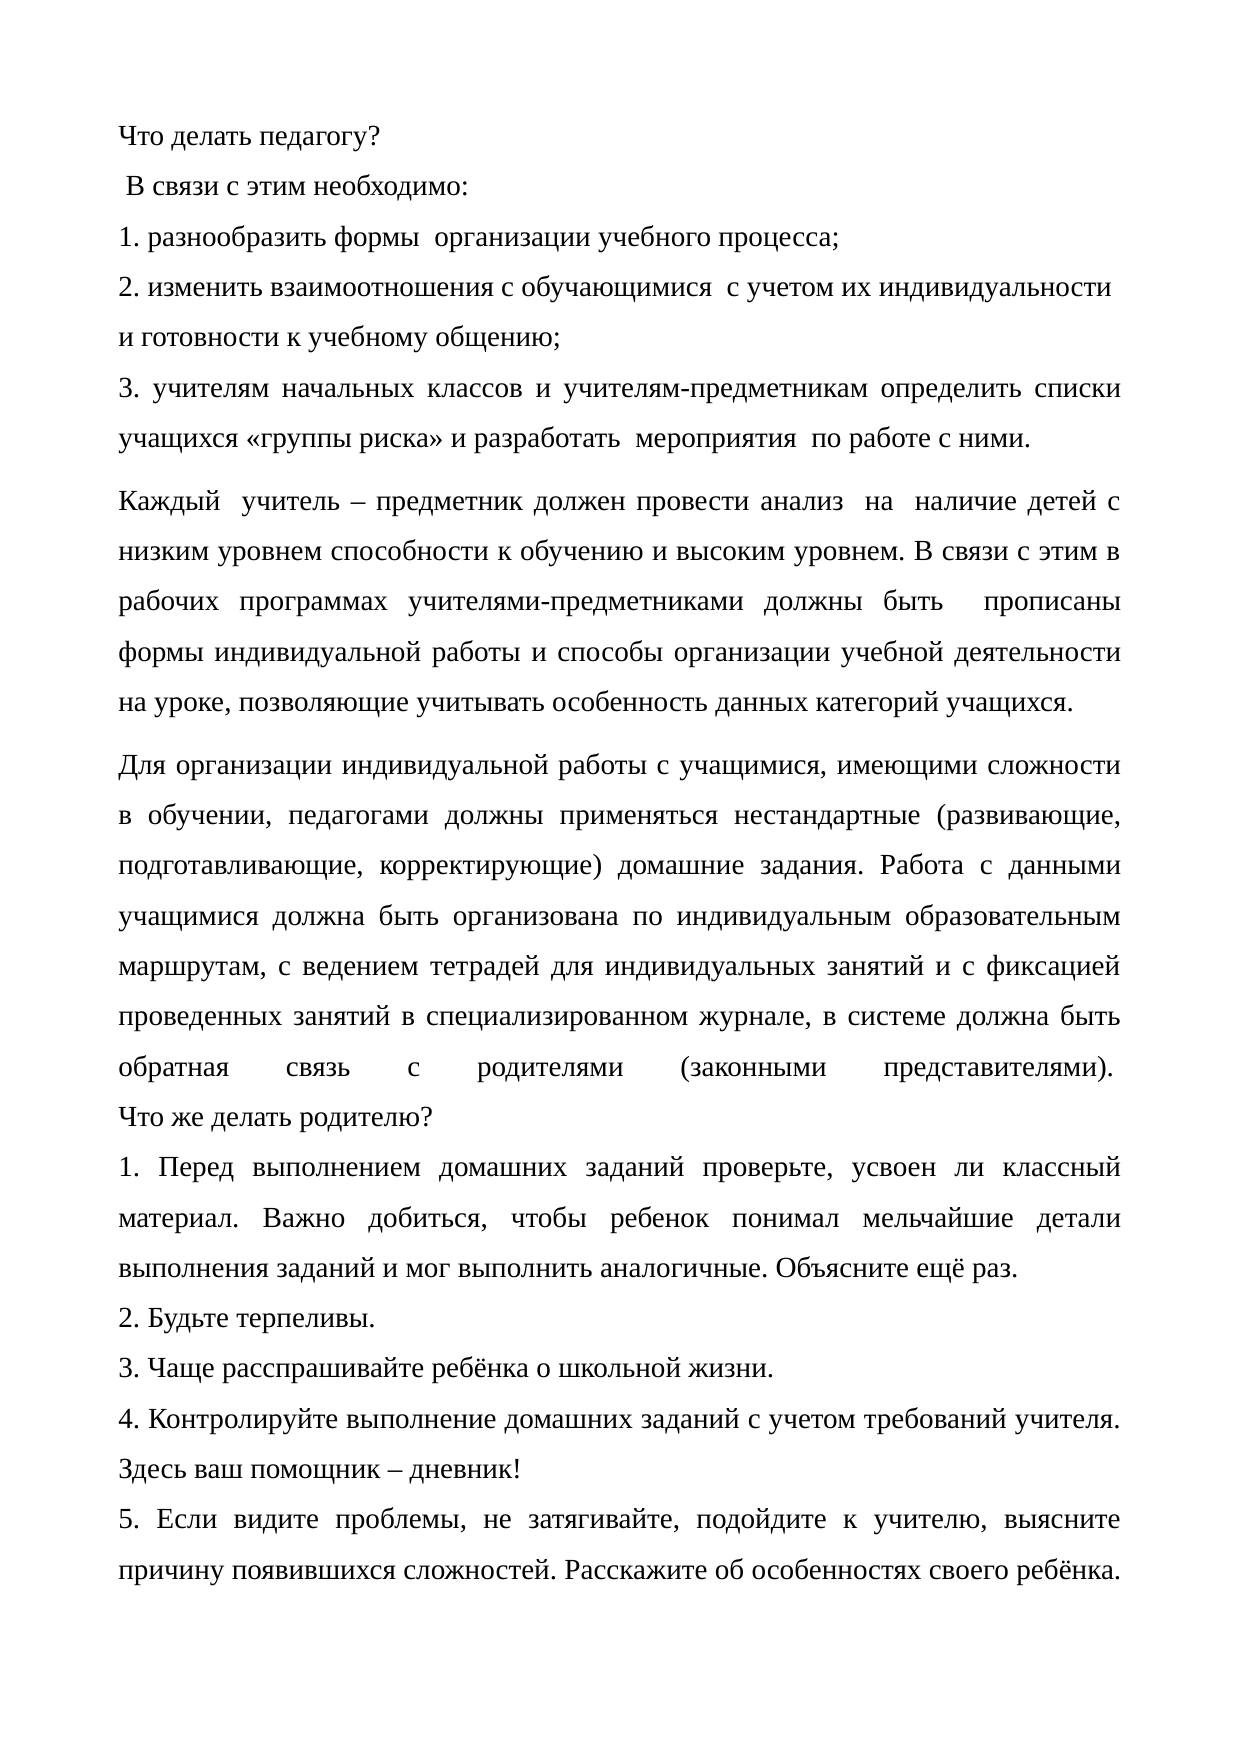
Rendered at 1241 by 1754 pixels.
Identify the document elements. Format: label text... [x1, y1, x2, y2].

text 2. изменить взаимоотношения с обучающимися с учетом их индивидуальности и готовности к учебному общению; [118, 269, 1122, 353]
list 3. Чаще расспрашивайте ребёнка о школьной жизни. [118, 1351, 1122, 1384]
text В связи с этим необходимо: [118, 168, 1122, 202]
list 4. Контролируйте выполнение домашних заданий с учетом требований учителя. Здесь ваш помощник – дневник! [118, 1401, 1122, 1485]
text Каждый учитель – предметник должен провести анализ на наличие детей с низким уровнем способности к обучению и высоким уровнем. В связи с этим в рабочих программах учителями-предметниками должны быть прописаны формы индивидуальной работы и способы организации учебной деятельности на уроке, позволяющие учитывать особенность данных категорий учащихся. [118, 483, 1122, 718]
list 2. Будьте терпеливы. [118, 1300, 1122, 1334]
text 3. учителям начальных классов и учителям-предметникам определить списки учащихся «группы риска» и разработать мероприятия по работе с ними. [118, 370, 1122, 453]
text Что делать педагогу? [118, 118, 1122, 152]
list 1. Перед выполнением домашних заданий проверьте, усвоен ли классный материал. Важно добиться, чтобы ребенок понимал мельчайшие детали выполнения заданий и мог выполнить аналогичные. Объясните ещё раз. [118, 1149, 1122, 1283]
list 5. Если видите проблемы, не затягивайте, подойдите к учителю, выясните причину появившихся сложностей. Расскажите об особенностях своего ребёнка. [118, 1502, 1122, 1585]
text 1. разнообразить формы организации учебного процесса; [118, 219, 1122, 252]
list Для организации индивидуальной работы с учащимися, имеющими сложности в обучении, педагогами должны применяться нестандартные (развивающие, подготавливающие, корректирующие) домашние задания. Работа с данными учащимися должна быть организована по индивидуальным образовательным маршрутам, с ведением тетрадей для индивидуальных занятий и с фиксацией проведенных занятий в специализированном журнале, в системе должна быть обратная связь с родителями (законными представителями). Что же делать родителю? [118, 747, 1122, 1133]
